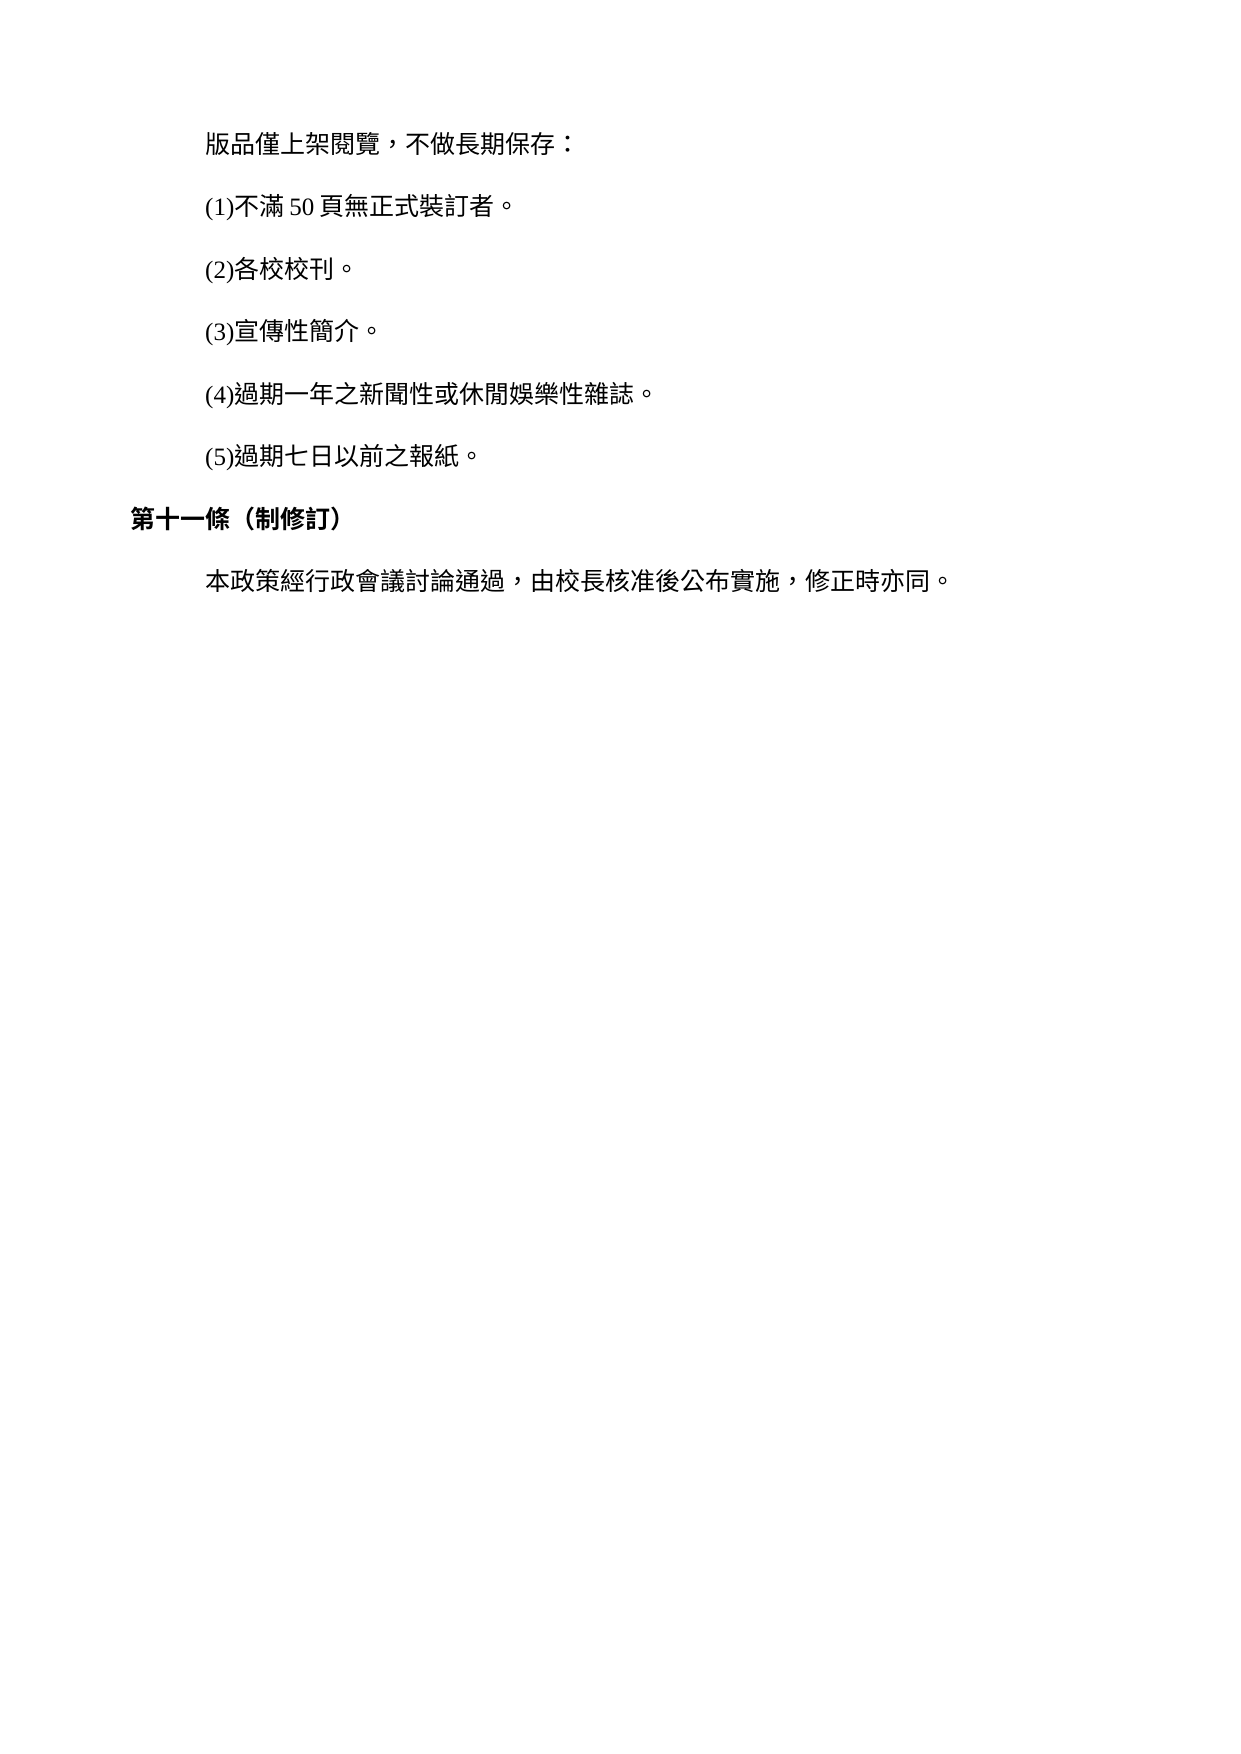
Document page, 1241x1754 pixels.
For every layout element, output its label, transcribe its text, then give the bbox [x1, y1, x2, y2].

text 版品僅上架閱覽，不做長期保存： [205, 101, 1110, 163]
text (3)宣傳性簡介。 [205, 288, 1110, 351]
text (5)過期七日以前之報紙。 [205, 413, 1110, 476]
text (2)各校校刊。 [205, 226, 1110, 288]
text 本政策經行政會議討論通過，由校長核准後公布實施，修正時亦同。 [205, 538, 1110, 601]
text (1)不滿50頁無正式裝訂者。 [205, 163, 1110, 226]
text (4)過期一年之新聞性或休閒娛樂性雜誌。 [205, 351, 1110, 413]
text 第十一條（制修訂） [130, 476, 1110, 538]
